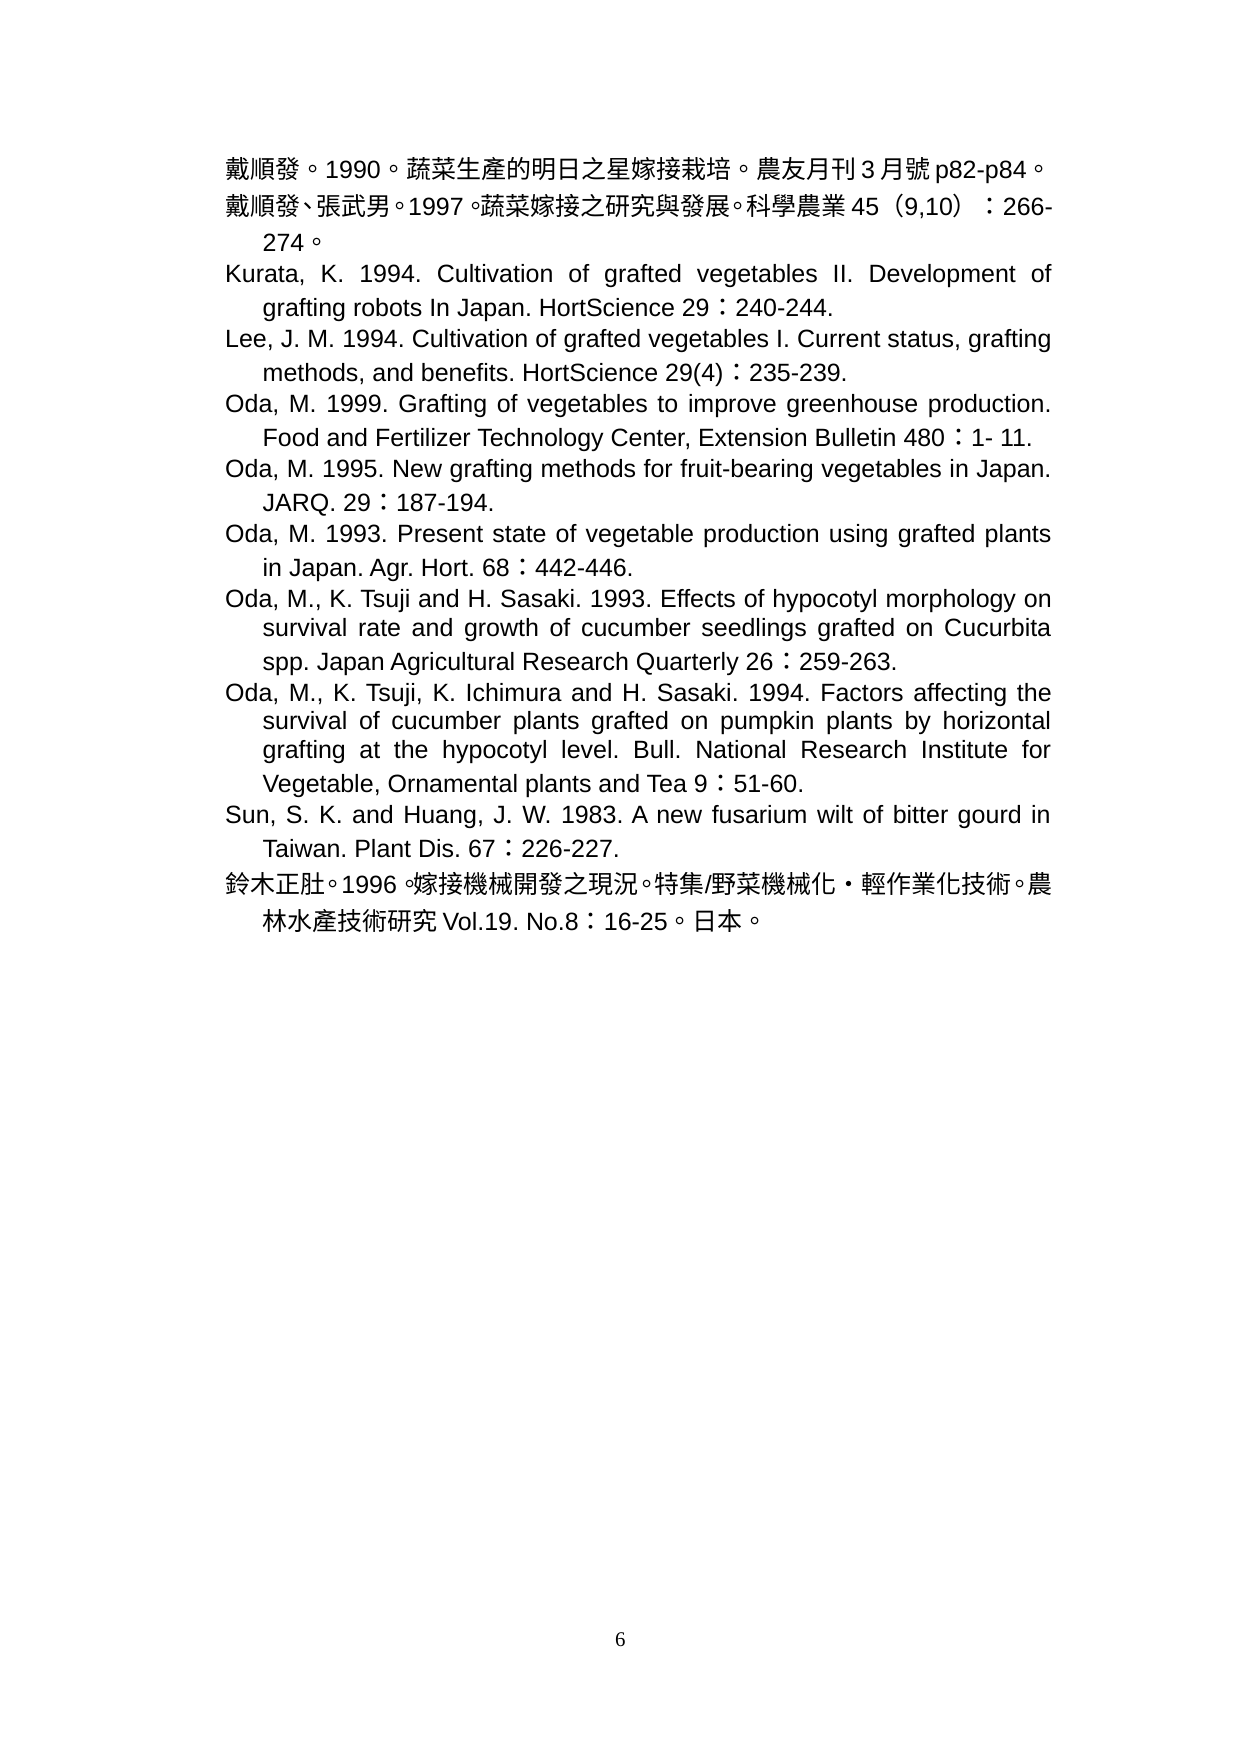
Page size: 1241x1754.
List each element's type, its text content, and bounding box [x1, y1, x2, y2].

text Lee, J. M. 1994. Cultivation of grafted vegetables I. Current status, grafting methods, and benefits. HortScience 29(4)：235-239. [225, 324, 1053, 389]
text 鈴木正肚。1996。嫁接機械開發之現況。特集/野菜機械化•輕作業化技術。農林水產技術研究Vol.19. No.8：16-25。日本。 [225, 865, 1053, 937]
text Oda, M., K. Tsuji and H. Sasaki. 1993. Effects of hypocotyl morphology on survival rate and growth of cucumber seedlings grafted on Cucurbita spp. Japan Agricultural Research Quarterly 26：259-263. [225, 584, 1053, 677]
text Kurata, K. 1994. Cultivation of grafted vegetables II. Development of grafting robots In Japan. HortScience 29：240-244. [225, 259, 1053, 324]
text Oda, M., K. Tsuji, K. Ichimura and H. Sasaki. 1994. Factors affecting the survival of cucumber plants grafted on pumpkin plants by horizontal grafting at the hypocotyl level. Bull. National Research Institute for Vegetable, Ornamental plants and Tea 9：51-60. [225, 677, 1053, 800]
text 戴順發、張武男。1997。蔬菜嫁接之研究與發展。科學農業45（9,10）：266-274。 [225, 186, 1053, 259]
text Oda, M. 1995. New grafting methods for fruit-bearing vegetables in Japan. JARQ. 29：187-194. [225, 454, 1053, 519]
text Sun, S. K. and Huang, J. W. 1983. A new fusarium wilt of bitter gourd in Taiwan. Plant Dis. 67：226-227. [225, 800, 1053, 865]
text 戴順發。1990。蔬菜生產的明日之星嫁接栽培。農友月刊3月號p82-p84。 [225, 150, 1053, 186]
text Oda, M. 1999. Grafting of vegetables to improve greenhouse production. Food and Fertilizer Technology Center, Extension Bulletin 480：1- 11. [225, 389, 1053, 454]
text Oda, M. 1993. Present state of vegetable production using grafted plants in Japan. Agr. Hort. 68：442-446. [225, 519, 1053, 584]
